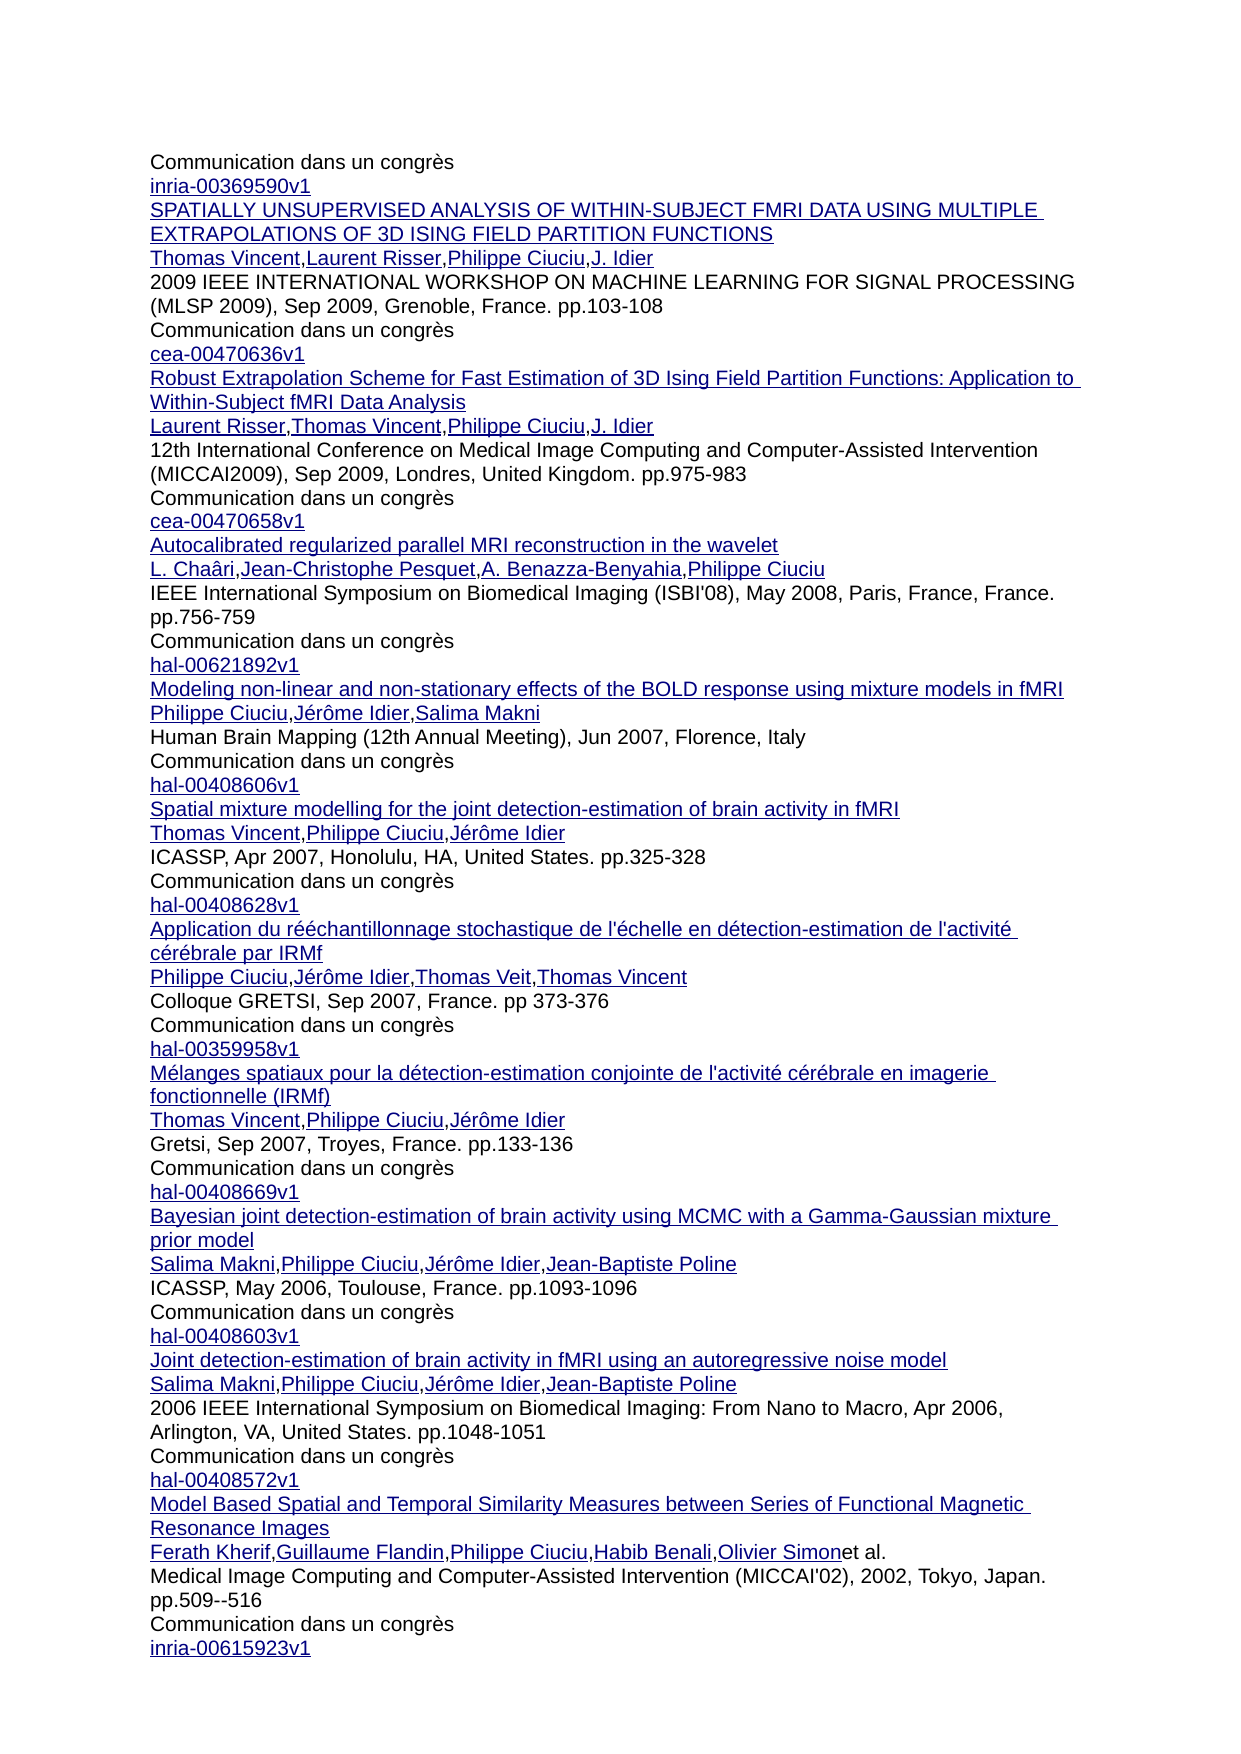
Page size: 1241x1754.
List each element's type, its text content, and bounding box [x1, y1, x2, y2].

table_cell Autocalibrated regularized parallel MRI reconstruction in the wavelet L. Chaâri,Jean-Christophe Pesquet,A. Benazza-Benyahia,Philippe Ciuciu IEEE International Symposium on Biomedical Imaging (ISBI'08), May 2008, Paris, France, France. pp.756-759 Communication dans un congrès hal-00621892v1 [150, 533, 1090, 677]
table_cell Bayesian joint detection-estimation of brain activity using MCMC with a Gamma-Gaussian mixture prior model Salima Makni,Philippe Ciuciu,Jérôme Idier,Jean-Baptiste Poline ICASSP, May 2006, Toulouse, France. pp.1093-1096 Communication dans un congrès hal-00408603v1 [150, 1204, 1090, 1348]
table_cell Modeling non-linear and non-stationary effects of the BOLD response using mixture models in fMRI Philippe Ciuciu,Jérôme Idier,Salima Makni Human Brain Mapping (12th Annual Meeting), Jun 2007, Florence, Italy Communication dans un congrès hal-00408606v1 [150, 677, 1090, 797]
table_cell Application du rééchantillonnage stochastique de l'échelle en détection-estimation de l'activité cérébrale par IRMf Philippe Ciuciu,Jérôme Idier,Thomas Veit,Thomas Vincent Colloque GRETSI, Sep 2007, France. pp 373-376 Communication dans un congrès hal-00359958v1 [150, 917, 1090, 1060]
table_cell Model Based Spatial and Temporal Similarity Measures between Series of Functional Magnetic Resonance Images Ferath Kherif,Guillaume Flandin,Philippe Ciuciu,Habib Benali,Olivier Simonet al. Medical Image Computing and Computer-Assisted Intervention (MICCAI'02), 2002, Tokyo, Japan. pp.509--516 Communication dans un congrès inria-00615923v1 [150, 1492, 1090, 1659]
table_cell SPATIALLY UNSUPERVISED ANALYSIS OF WITHIN-SUBJECT FMRI DATA USING MULTIPLE EXTRAPOLATIONS OF 3D ISING FIELD PARTITION FUNCTIONS Thomas Vincent,Laurent Risser,Philippe Ciuciu,J. Idier 2009 IEEE INTERNATIONAL WORKSHOP ON MACHINE LEARNING FOR SIGNAL PROCESSING (MLSP 2009), Sep 2009, Grenoble, France. pp.103-108 Communication dans un congrès cea-00470636v1 [150, 198, 1090, 366]
table_cell Communication dans un congrès inria-00369590v1 [150, 150, 1090, 198]
table_cell Spatial mixture modelling for the joint detection-estimation of brain activity in fMRI Thomas Vincent,Philippe Ciuciu,Jérôme Idier ICASSP, Apr 2007, Honolulu, HA, United States. pp.325-328 Communication dans un congrès hal-00408628v1 [150, 797, 1090, 917]
table_cell Joint detection-estimation of brain activity in fMRI using an autoregressive noise model Salima Makni,Philippe Ciuciu,Jérôme Idier,Jean-Baptiste Poline 2006 IEEE International Symposium on Biomedical Imaging: From Nano to Macro, Apr 2006, Arlington, VA, United States. pp.1048-1051 Communication dans un congrès hal-00408572v1 [150, 1348, 1090, 1492]
table_cell Mélanges spatiaux pour la détection-estimation conjointe de l'activité cérébrale en imagerie fonctionnelle (IRMf) Thomas Vincent,Philippe Ciuciu,Jérôme Idier Gretsi, Sep 2007, Troyes, France. pp.133-136 Communication dans un congrès hal-00408669v1 [150, 1060, 1090, 1204]
table_cell Robust Extrapolation Scheme for Fast Estimation of 3D Ising Field Partition Functions: Application to Within-Subject fMRI Data Analysis Laurent Risser,Thomas Vincent,Philippe Ciuciu,J. Idier 12th International Conference on Medical Image Computing and Computer-Assisted Intervention (MICCAI2009), Sep 2009, Londres, United Kingdom. pp.975-983 Communication dans un congrès cea-00470658v1 [150, 366, 1090, 533]
